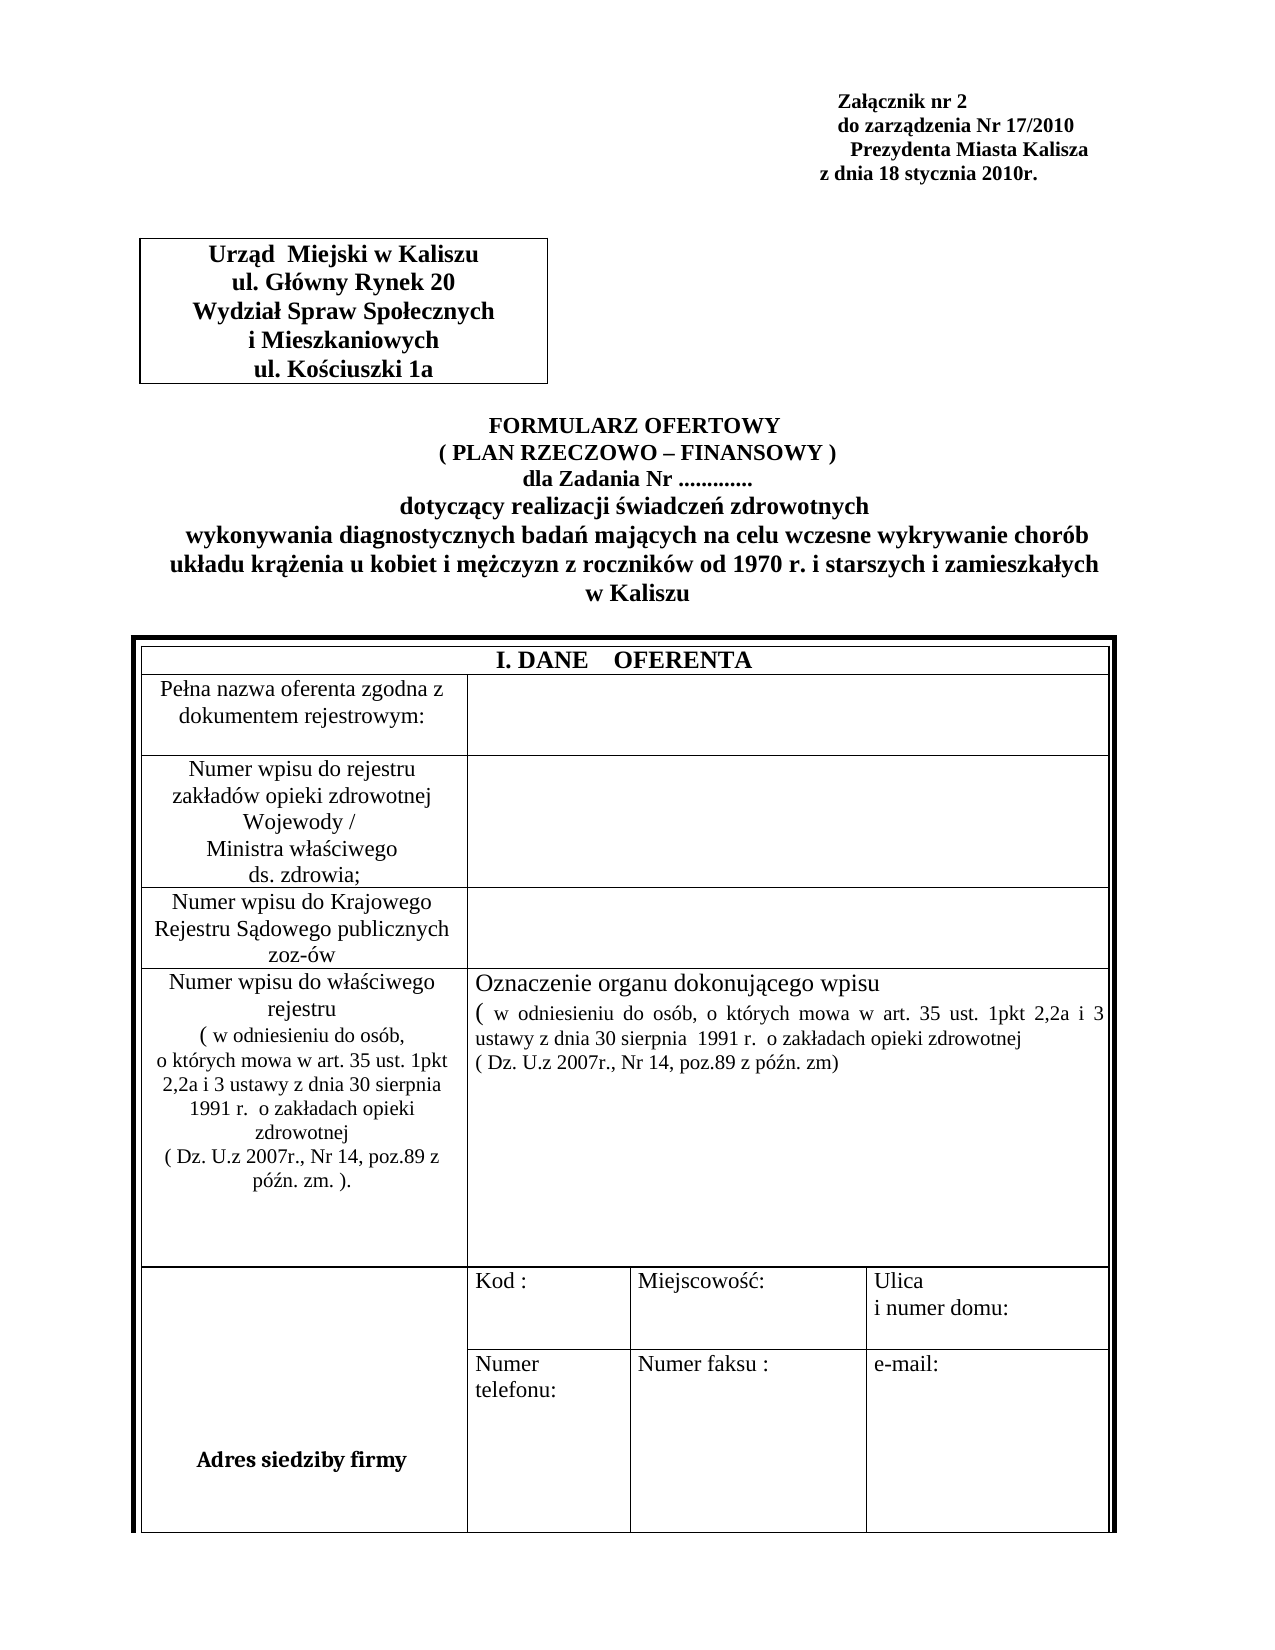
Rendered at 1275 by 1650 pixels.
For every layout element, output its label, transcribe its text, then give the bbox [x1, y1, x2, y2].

table_cell Numer wpisu do Krajowego Rejestru Sądowego publicznych zoz-ów [142, 888, 467, 967]
text dla Zadania Nr ............. [148, 465, 1127, 491]
table_cell Pełna nazwa oferenta zgodna z dokumentem rejestrowym: [142, 675, 467, 754]
table_cell Numer telefonu: [468, 1350, 630, 1532]
table_cell Miejscowość: [631, 1268, 866, 1349]
text Prezydenta Miasta Kalisza [811, 137, 1127, 161]
table_cell [468, 888, 1108, 967]
table_cell e-mail: [867, 1350, 1108, 1532]
table_cell Numer wpisu do rejestru zakładów opieki zdrowotnej Wojewody / Ministra właściwego ds. zdrowia; [142, 756, 467, 887]
table_cell Adres siedziby firmy [142, 1268, 467, 1532]
text FORMULARZ OFERTOWY [148, 412, 1127, 439]
table_cell [468, 675, 1108, 754]
table_cell Oznaczenie organu dokonującego wpisu ( w odniesieniu do osób, o których mowa w art. 35 ust. 1pkt 2,2a i 3 ustawy z dnia 30 sierpnia 1991 r. o zakładach opieki zdrowotnej ( Dz. U.z 2007r., Nr 14, poz.89 z późn. zm) [468, 969, 1108, 1266]
text dotyczący realizacji świadczeń zdrowotnych [148, 491, 1127, 520]
table_cell [468, 756, 1108, 887]
text do zarządzenia Nr 17/2010 [811, 113, 1127, 137]
text z dnia 18 stycznia 2010r. [148, 161, 1127, 185]
table_cell Kod : [468, 1268, 630, 1349]
table_header I. DANE OFERENTA [136, 640, 1112, 674]
table_cell Numer faksu : [631, 1350, 866, 1532]
text w Kaliszu [148, 578, 1127, 606]
text Załącznik nr 2 [811, 89, 1127, 113]
table_cell Ulica i numer domu: [867, 1268, 1108, 1349]
table_cell [136, 1266, 141, 1532]
text wykonywania diagnostycznych badań mających na celu wczesne wykrywanie chorób układu krążenia u kobiet i mężczyzn z roczników od 1970 r. i starszych i zamieszkałych [148, 520, 1127, 578]
table_header Urząd Miejski w Kaliszu ul. Główny Rynek 20 Wydział Spraw Społecznych i Mieszkaniowych ul. Kościuszki 1a [141, 239, 547, 382]
text ( PLAN RZECZOWO – FINANSOWY ) [148, 439, 1127, 465]
table_cell Numer wpisu do właściwego rejestru ( w odniesieniu do osób, o których mowa w art. 35 ust. 1pkt 2,2a i 3 ustawy z dnia 30 sierpnia 1991 r. o zakładach opieki zdrowotnej ( Dz. U.z 2007r., Nr 14, poz.89 z późn. zm. ). [142, 969, 467, 1266]
